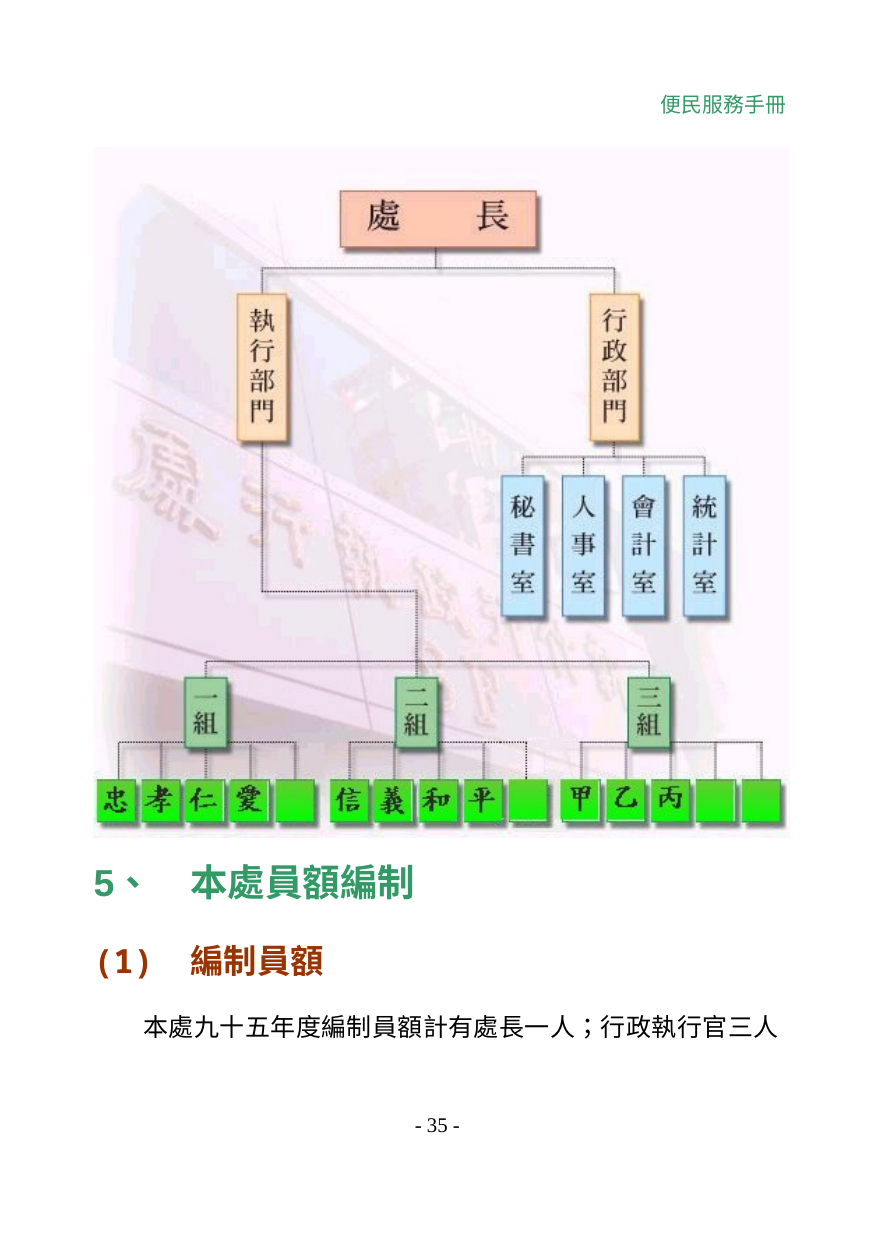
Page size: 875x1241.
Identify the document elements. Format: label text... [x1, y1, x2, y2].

text 本處九十五年度編制員額計有處長一人；行政執行官三人；秘書、專員各一人；人事室、會計室、統計室主管各一人；執行書記官十六人；執行員七人；辦事員、書記、駕駛、技工各一人；工友二人，共計三十八人。 [93, 1007, 781, 1043]
subtitle 本處員額編制 [93, 853, 781, 908]
list 編制員額 [93, 935, 781, 983]
